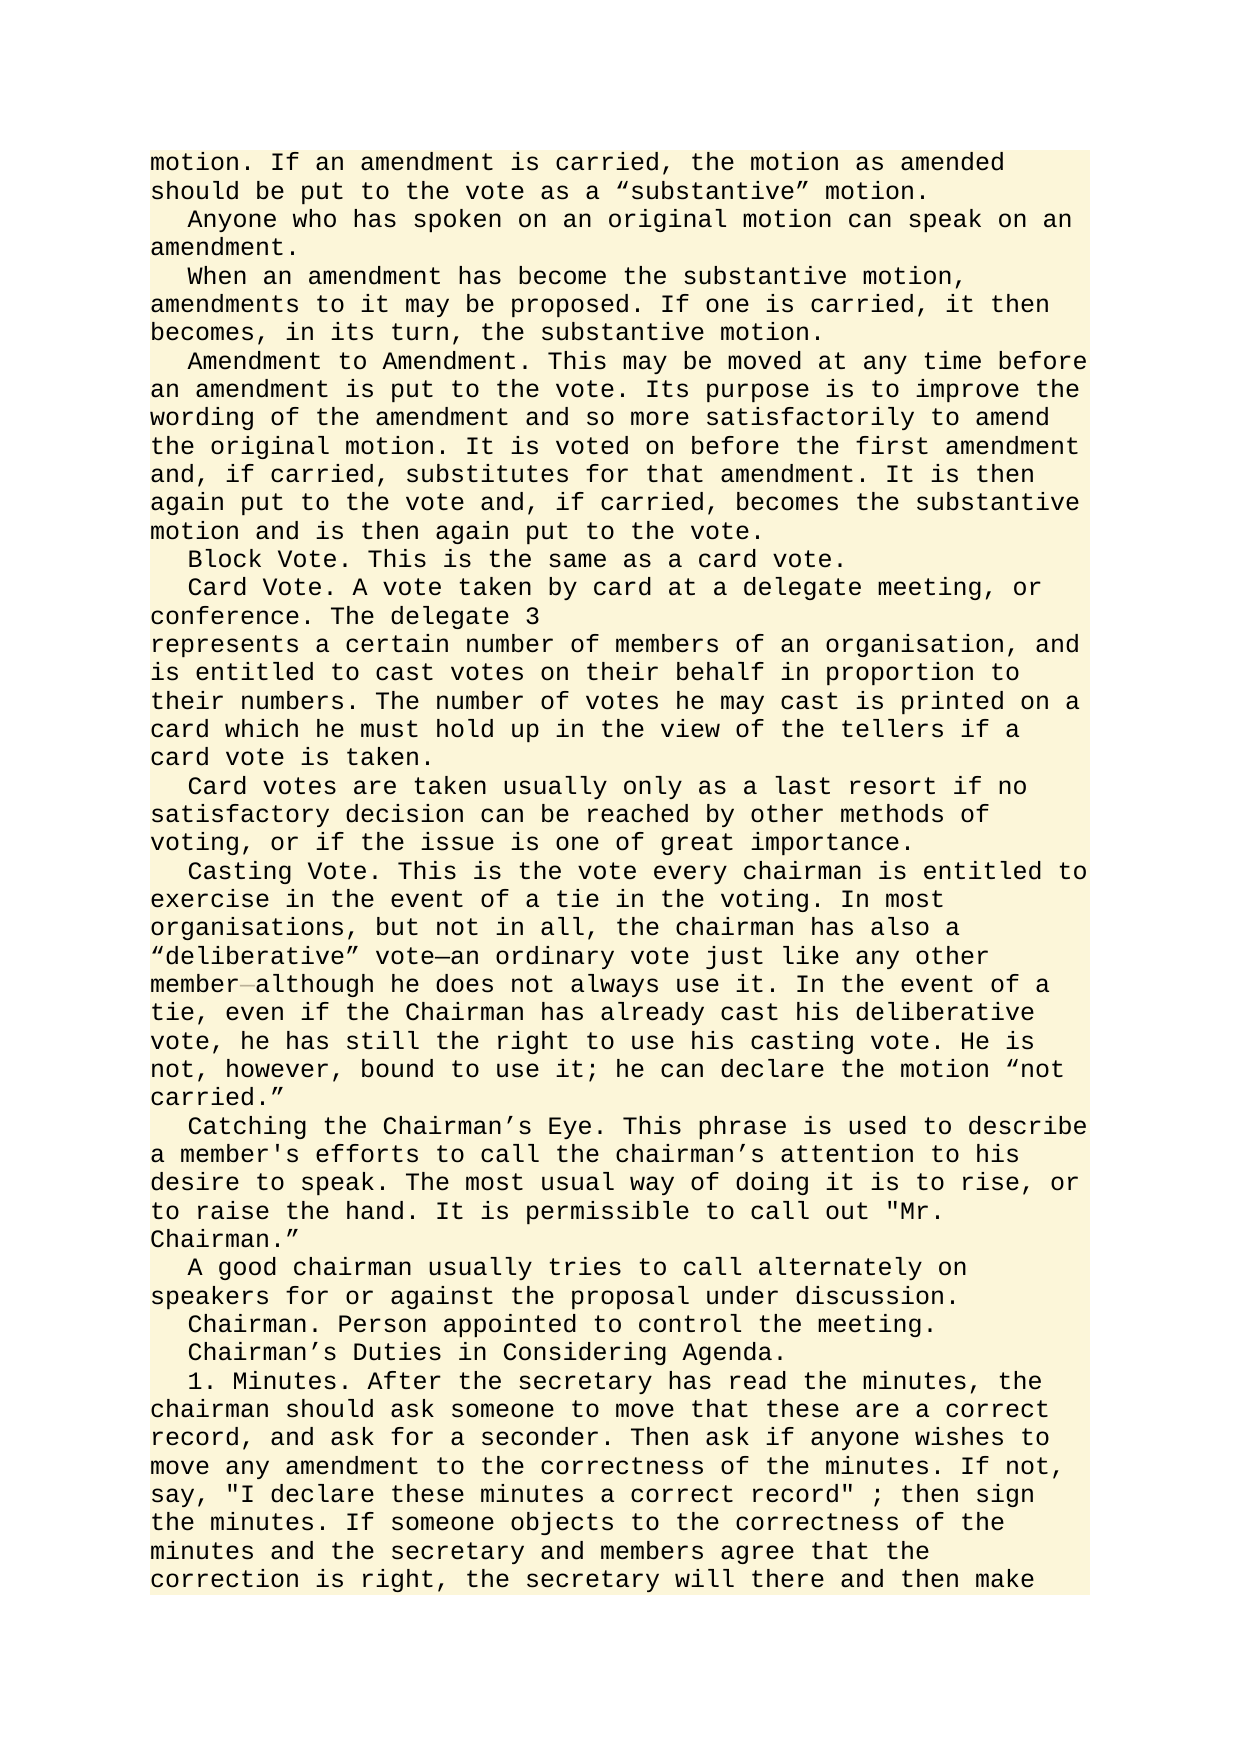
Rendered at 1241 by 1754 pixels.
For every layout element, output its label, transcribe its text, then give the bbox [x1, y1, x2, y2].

text represents a certain number of members of an organisation, and is entitled to cast votes on their behalf in proportion to their numbers. The number of votes he may cast is printed on a card which he must hold up in the view of the tellers if a card vote is taken. [150, 632, 1090, 773]
text Anyone who has spoken on an original motion can speak on an amendment. [150, 207, 1090, 263]
text A good chairman usually tries to call alter­nately on speakers for or against the proposal under discussion. [150, 1255, 1090, 1312]
text Chairman. Person appointed to control the meeting. [150, 1312, 1090, 1340]
text Casting Vote. This is the vote every chair­man is entitled to exercise in the event of a tie in the voting. In most organisations, but not in all, the chairman has also a “deliberative” vote—an ordinary vote just like any other member—although he does not always use it. In the event of a tie, even if the Chairman has already cast his deliberative vote, he has still the right to use his casting vote. He is not, however, bound to use it; he can declare the motion “not carried.” [150, 858, 1090, 1113]
text Card Vote. A vote taken by card at a delegate meeting, or conference. The delegate 3 [150, 575, 1090, 632]
text When an amendment has become the sub­stantive motion, amendments to it may be proposed. If one is carried, it then becomes, in its turn, the substantive motion. [150, 263, 1090, 348]
text Chairman’s Duties in Considering Agenda. [150, 1340, 1090, 1368]
text Block Vote. This is the same as a card vote. [150, 547, 1090, 575]
text motion. If an amendment is carried, the motion as amended should be put to the vote as a “substantive” motion. [150, 150, 1090, 207]
text 1. Minutes. After the secretary has read the minutes, the chairman should ask someone to move that these are a correct record, and ask for a seconder. Then ask if anyone wishes to move any amendment to the correctness of the minutes. If not, say, "I declare these minutes a correct record" ; then sign the minutes. If someone objects to the correctness of the minutes and the secretary and members agree that the correction is right, the secretary will there and then make [150, 1368, 1090, 1595]
text Catching the Chairman’s Eye. This phrase is used to describe a member's efforts to call the chairman’s attention to his desire to speak. The most usual way of doing it is to rise, or to raise the hand. It is permissible to call out "Mr. Chairman.” [150, 1113, 1090, 1255]
text Card votes are taken usually only as a last resort if no satisfactory decision can be reached by other methods of voting, or if the issue is one of great importance. [150, 773, 1090, 858]
text Amendment to Amendment. This may be moved at any time before an amendment is put to the vote. Its purpose is to improve the wording of the amendment and so more satis­factorily to amend the original motion. It is voted on before the first amendment and, if carried, substitutes for that amendment. It is then again put to the vote and, if carried, becomes the substantive motion and is then again put to the vote. [150, 348, 1090, 547]
